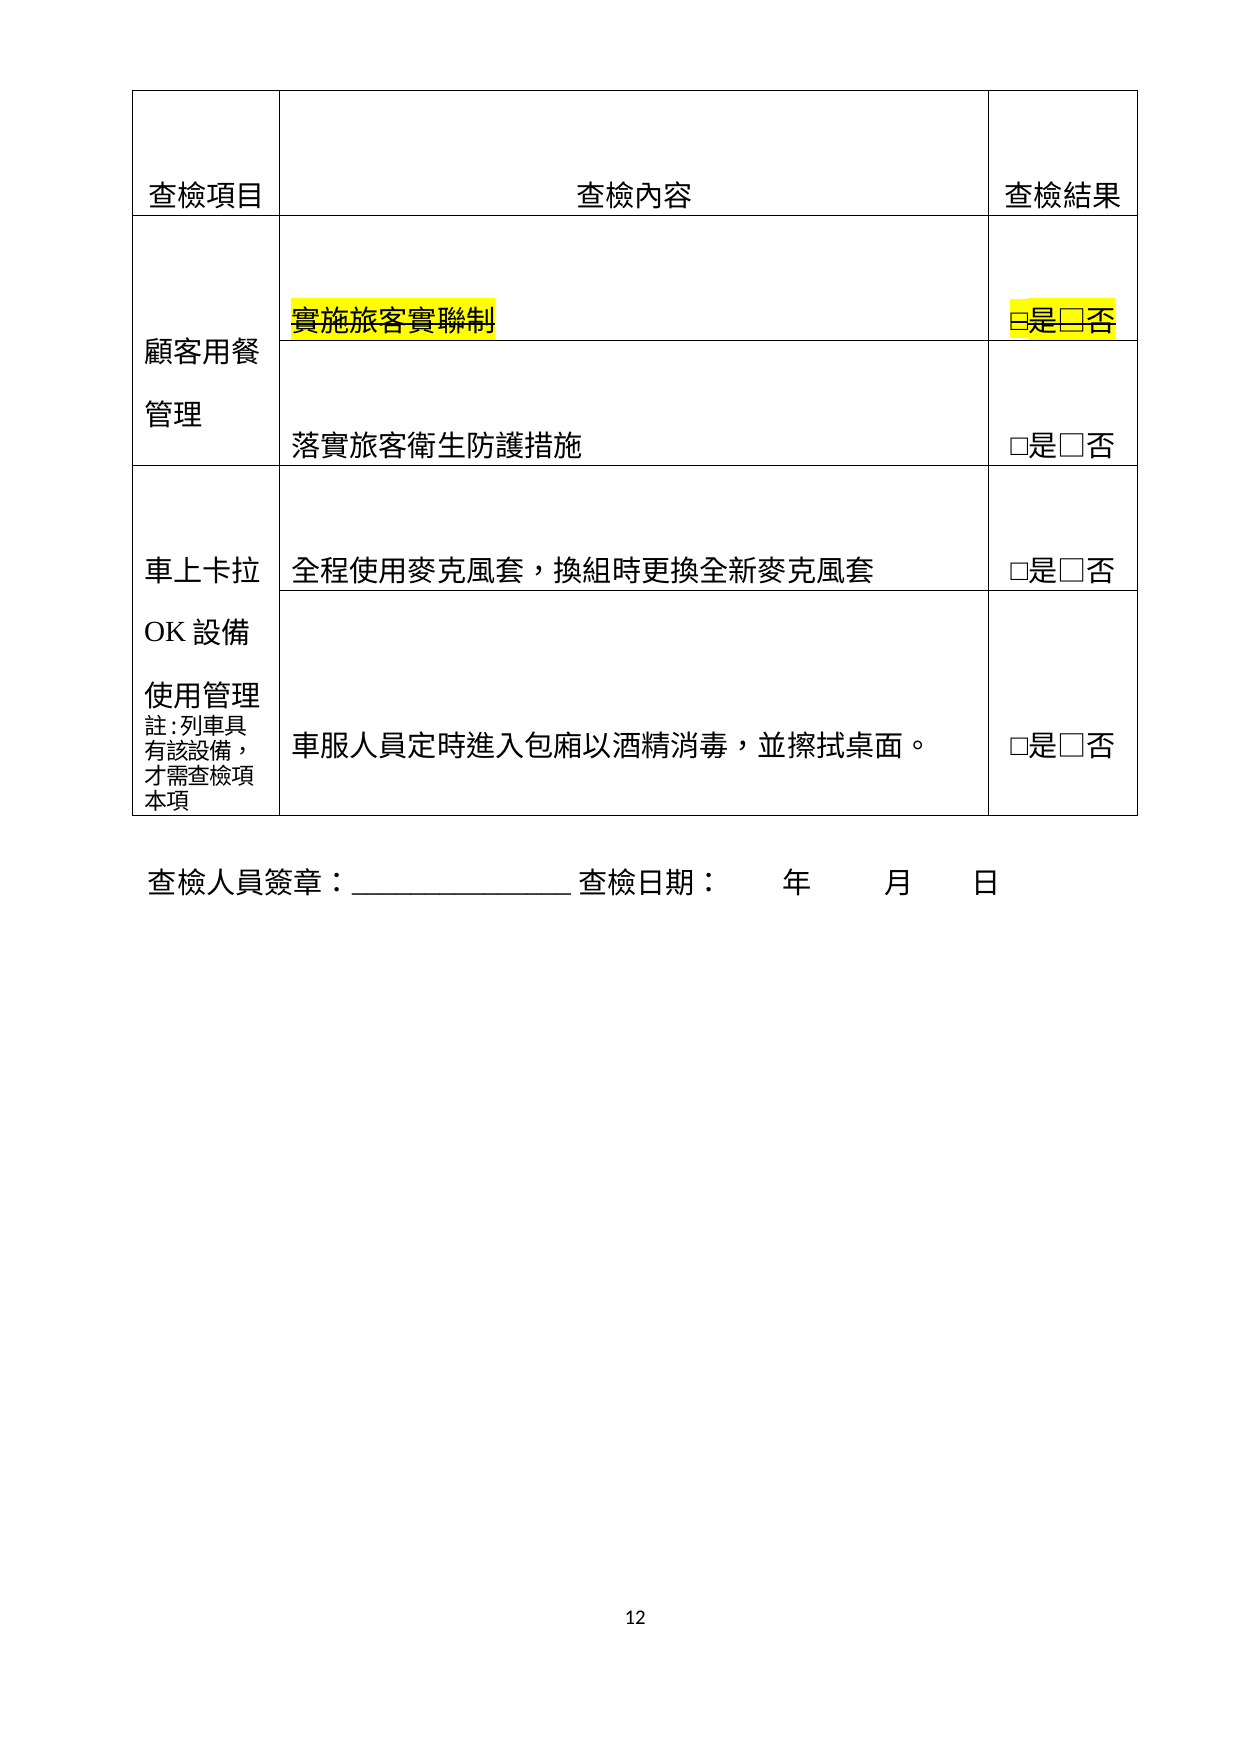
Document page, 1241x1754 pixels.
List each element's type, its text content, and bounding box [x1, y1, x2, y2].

table_cell 車上卡拉OK設備使用管理 註:列車具有該設備，才需查檢項本項 [133, 466, 279, 814]
table_cell 落實旅客衛生防護措施 [280, 341, 988, 464]
text 查檢人員簽章：_______________ 查檢日期： 年 月 日 [148, 839, 1122, 902]
table_header 查檢項目 [133, 91, 279, 214]
table_header 查檢內容 [280, 91, 988, 214]
table_cell 全程使用麥克風套，換組時更換全新麥克風套 [280, 466, 988, 589]
table_header 查檢結果 [989, 91, 1137, 214]
table_cell □是□否 [989, 591, 1137, 814]
table_cell 顧客用餐管理 [133, 216, 279, 464]
table_cell □是□否 [989, 466, 1137, 589]
table_cell □是□否 [989, 341, 1137, 464]
table_cell □是□否 [989, 216, 1137, 339]
table_cell 實施旅客實聯制 [280, 216, 988, 339]
table_cell 車服人員定時進入包廂以酒精消毒，並擦拭桌面。 [280, 591, 988, 814]
